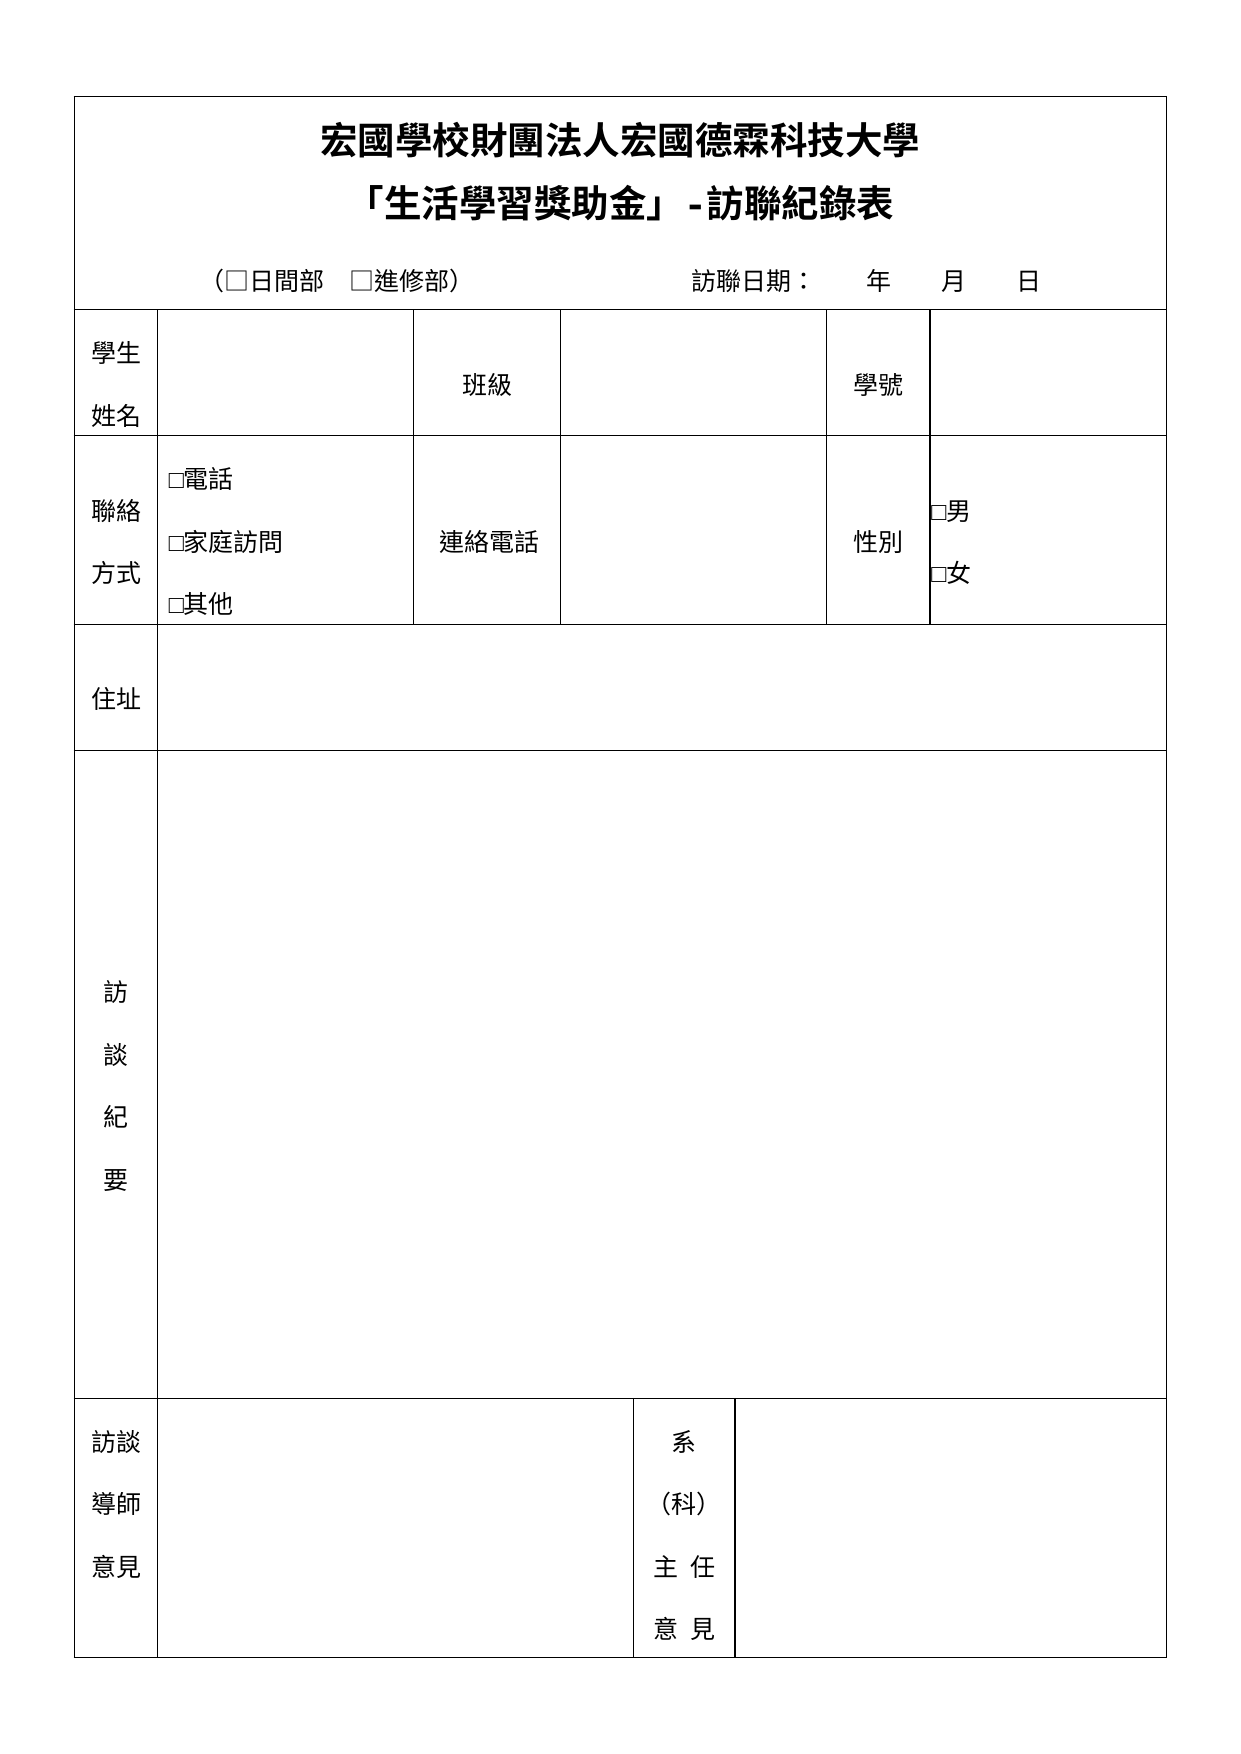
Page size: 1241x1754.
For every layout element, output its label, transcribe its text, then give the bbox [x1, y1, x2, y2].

table_cell 訪談導師意見 [75, 1399, 157, 1657]
table_cell 班級 [414, 310, 560, 435]
table_cell [736, 1399, 1166, 1657]
table_cell 連絡電話 [414, 436, 560, 624]
table_cell [561, 436, 826, 624]
table_cell 性別 [827, 436, 929, 624]
table_header 宏國學校財團法人宏國德霖科技大學 「生活學習獎助金」-訪聯紀錄表 （□日間部 □進修部） 訪聯日期： 年 月 日 [75, 97, 1166, 309]
table_cell [931, 310, 1166, 435]
table_cell 訪 談 紀 要 [75, 751, 157, 1398]
table_cell 系（科）主 任意 見 [634, 1399, 734, 1657]
table_cell [158, 310, 413, 435]
table_cell [158, 625, 1166, 750]
table_cell 學號 [827, 310, 929, 435]
table_cell □電話 □家庭訪問 □其他 [158, 436, 413, 624]
table_cell □男 □女 [931, 436, 1166, 624]
table_cell [158, 1399, 633, 1657]
table_cell [158, 751, 1166, 1398]
table_cell 聯絡方式 [75, 436, 157, 624]
table_cell 住址 [75, 625, 157, 750]
table_cell 學生姓名 [75, 310, 157, 435]
table_cell [561, 310, 826, 435]
